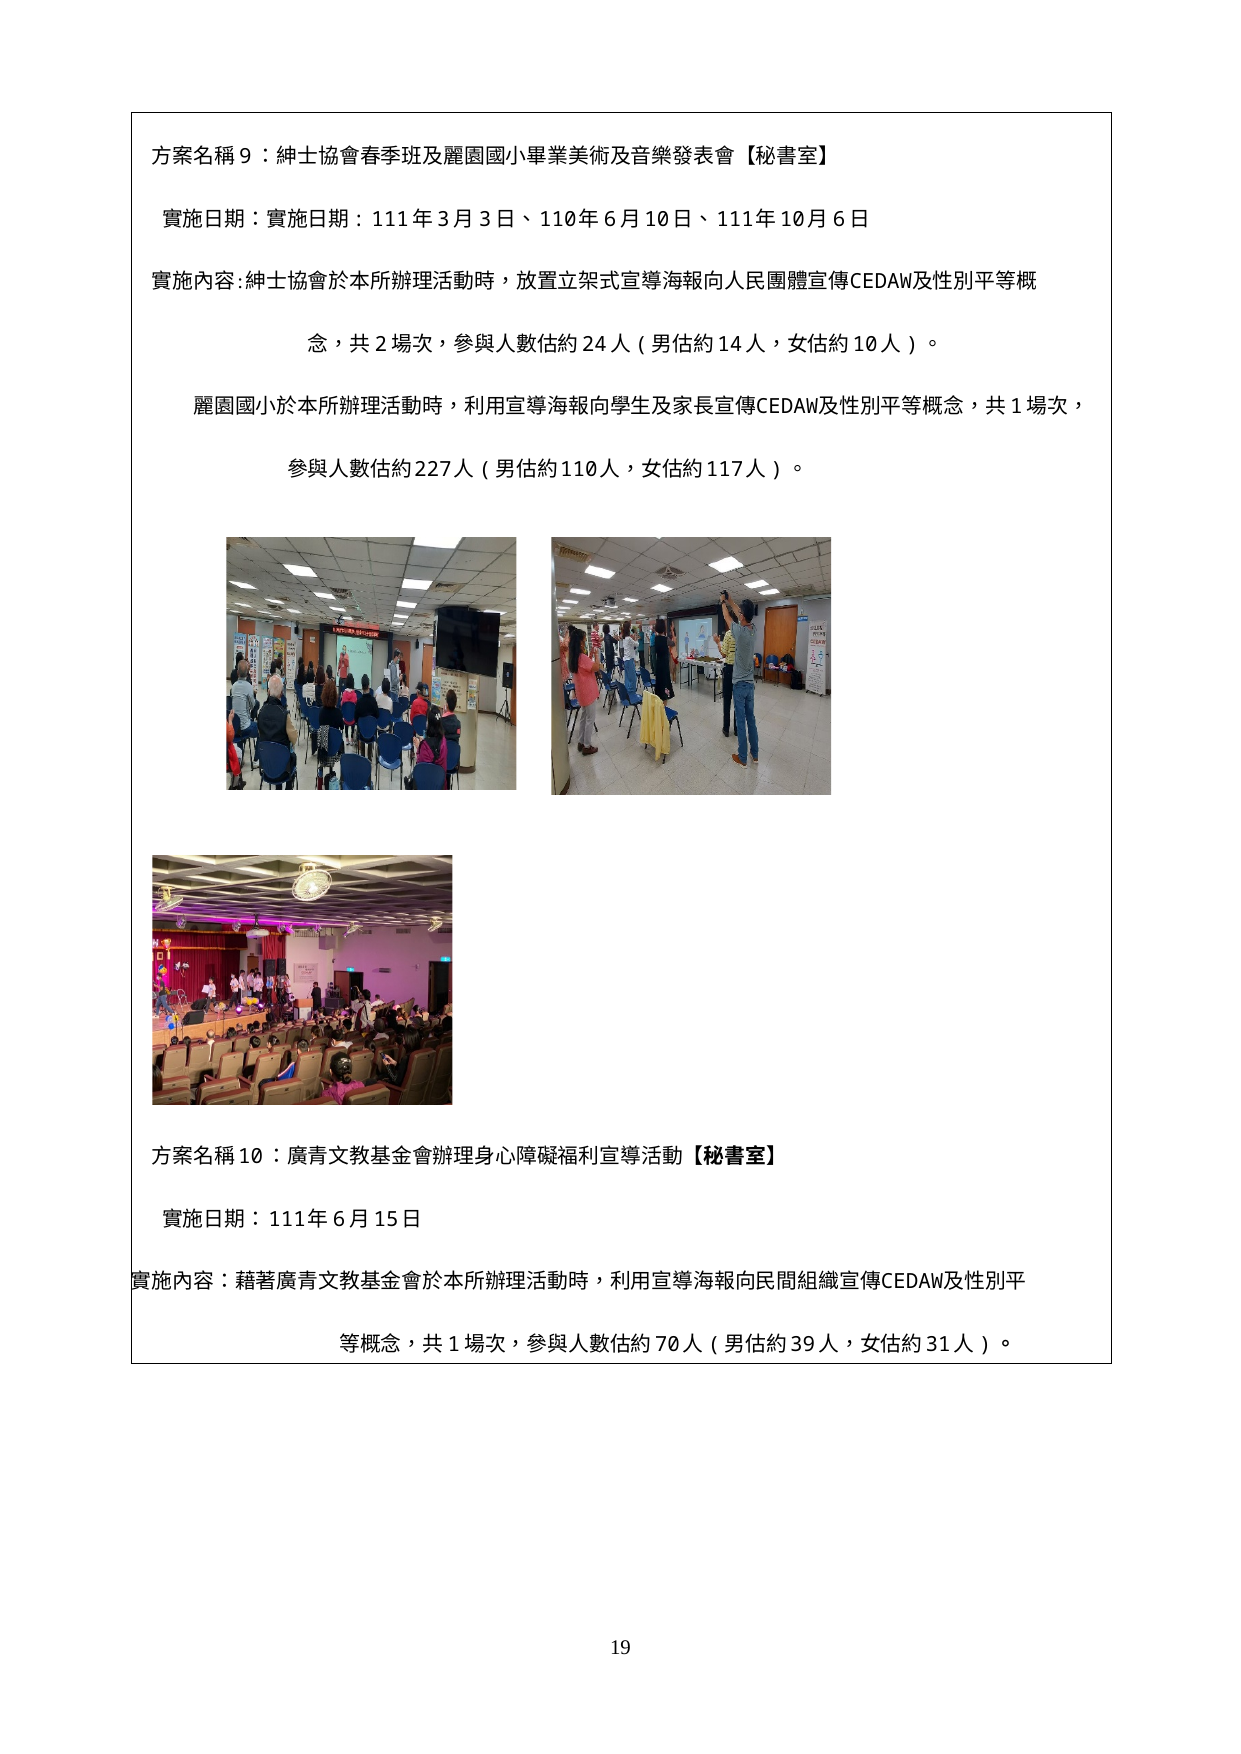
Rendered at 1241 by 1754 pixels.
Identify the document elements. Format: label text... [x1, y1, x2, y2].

table_cell 方案名稱9：紳士協會春季班及麗園國小畢業美術及音樂發表會【秘書室】 實施日期：實施日期: 111年3月3日、110年6月10日、111年10月6日 實施內容:紳士協會於本所辦理活動時，放置立架式宣導海報向人民團體宣傳CEDAW及性別平等概 念，共2場次，參與人數估約24人(男估約14人，女估約10人)。 麗園國小於本所辦理活動時，利用宣導海報向學生及家長宣傳CEDAW及性別平等概念，共1場次，參與人數估約227人(男估約110人，女估約117人)。 方案名稱10：廣青文教基金會辦理身心障礙福利宣導活動【秘書室】 實施日期：111年6月15日 實施內容：藉著廣青文教基金會於本所辦理活動時，利用宣導海報向民間組織宣傳CEDAW及性別平 等概念，共1場次，參與人數估約70人(男估約39人，女估約31人)。 [132, 113, 1111, 1363]
